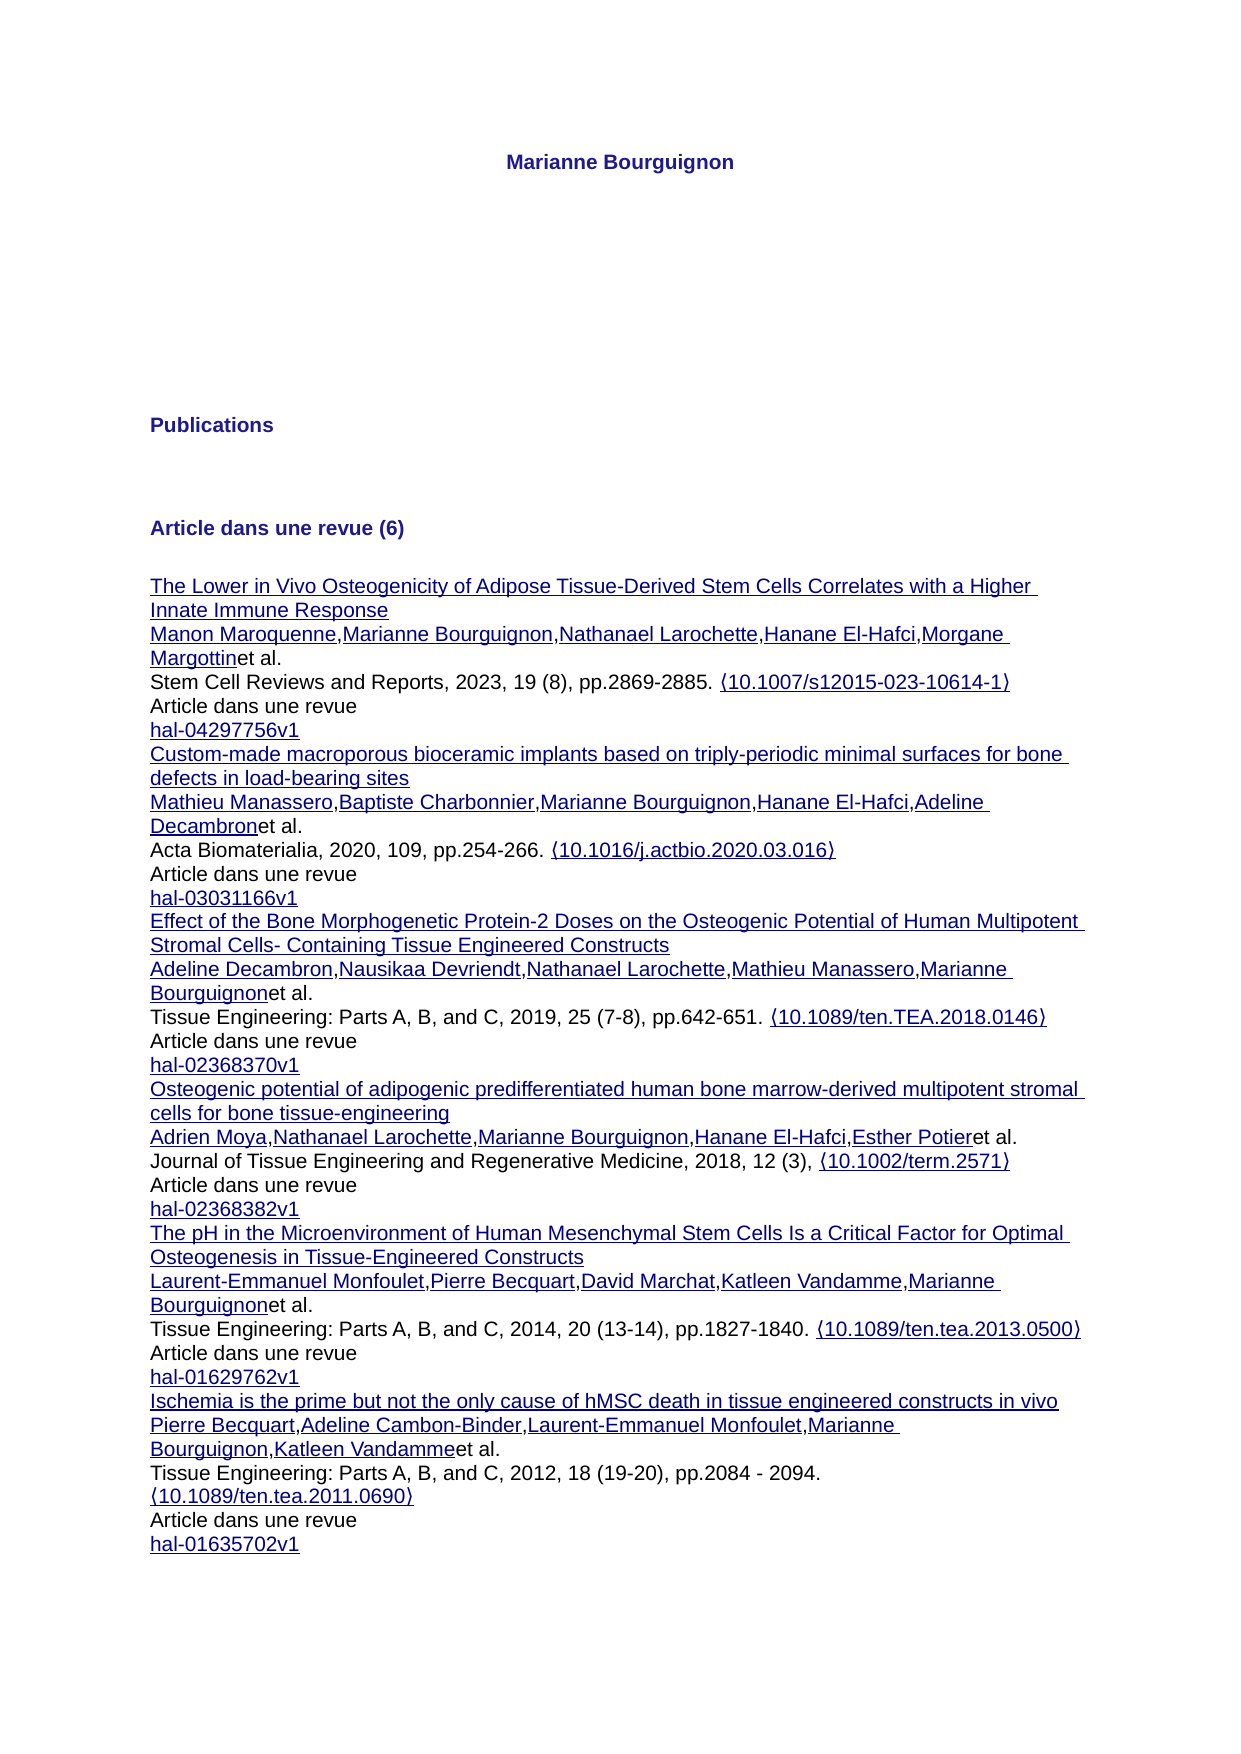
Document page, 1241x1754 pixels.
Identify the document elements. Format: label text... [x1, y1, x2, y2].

table_cell Ischemia is the prime but not the only cause of hMSC death in tissue engineered constructs in vivo Pierre Becquart,Adeline Cambon-Binder,Laurent-Emmanuel Monfoulet,Marianne Bourguignon,Katleen Vandammeet al. Tissue Engineering: Parts A, B, and C, 2012, 18 (19-20), pp.2084 - 2094. ⟨10.1089/ten.tea.2011.0690⟩ Article dans une revue hal-01635702v1 [150, 1389, 1090, 1556]
subtitle Publications [150, 412, 1090, 436]
table_cell Custom-made macroporous bioceramic implants based on triply-periodic minimal surfaces for bone defects in load-bearing sites Mathieu Manassero,Baptiste Charbonnier,Marianne Bourguignon,Hanane El-Hafci,Adeline Decambronet al. Acta Biomaterialia, 2020, 109, pp.254-266. ⟨10.1016/j.actbio.2020.03.016⟩ Article dans une revue hal-03031166v1 [150, 742, 1090, 909]
table_cell Osteogenic potential of adipogenic predifferentiated human bone marrow‐derived multipotent stromal cells for bone tissue‐engineering Adrien Moya,Nathanael Larochette,Marianne Bourguignon,Hanane El-Hafci,Esther Potieret al. Journal of Tissue Engineering and Regenerative Medicine, 2018, 12 (3), ⟨10.1002/term.2571⟩ Article dans une revue hal-02368382v1 [150, 1077, 1090, 1221]
table_cell Effect of the Bone Morphogenetic Protein-2 Doses on the Osteogenic Potential of Human Multipotent Stromal Cells- Containing Tissue Engineered Constructs Adeline Decambron,Nausikaa Devriendt,Nathanael Larochette,Mathieu Manassero,Marianne Bourguignonet al. Tissue Engineering: Parts A, B, and C, 2019, 25 (7-8), pp.642-651. ⟨10.1089/ten.TEA.2018.0146⟩ Article dans une revue hal-02368370v1 [150, 909, 1090, 1077]
subtitle Marianne Bourguignon [150, 150, 1090, 174]
table_cell The pH in the Microenvironment of Human Mesenchymal Stem Cells Is a Critical Factor for Optimal Osteogenesis in Tissue-Engineered Constructs Laurent-Emmanuel Monfoulet,Pierre Becquart,David Marchat,Katleen Vandamme,Marianne Bourguignonet al. Tissue Engineering: Parts A, B, and C, 2014, 20 (13-14), pp.1827-1840. ⟨10.1089/ten.tea.2013.0500⟩ Article dans une revue hal-01629762v1 [150, 1221, 1090, 1388]
table_header The Lower in Vivo Osteogenicity of Adipose Tissue-Derived Stem Cells Correlates with a Higher Innate Immune Response Manon Maroquenne,Marianne Bourguignon,Nathanael Larochette,Hanane El-Hafci,Morgane Margottinet al. Stem Cell Reviews and Reports, 2023, 19 (8), pp.2869-2885. ⟨10.1007/s12015-023-10614-1⟩ Article dans une revue hal-04297756v1 [150, 574, 1090, 742]
subtitle Article dans une revue (6) [150, 516, 1090, 539]
